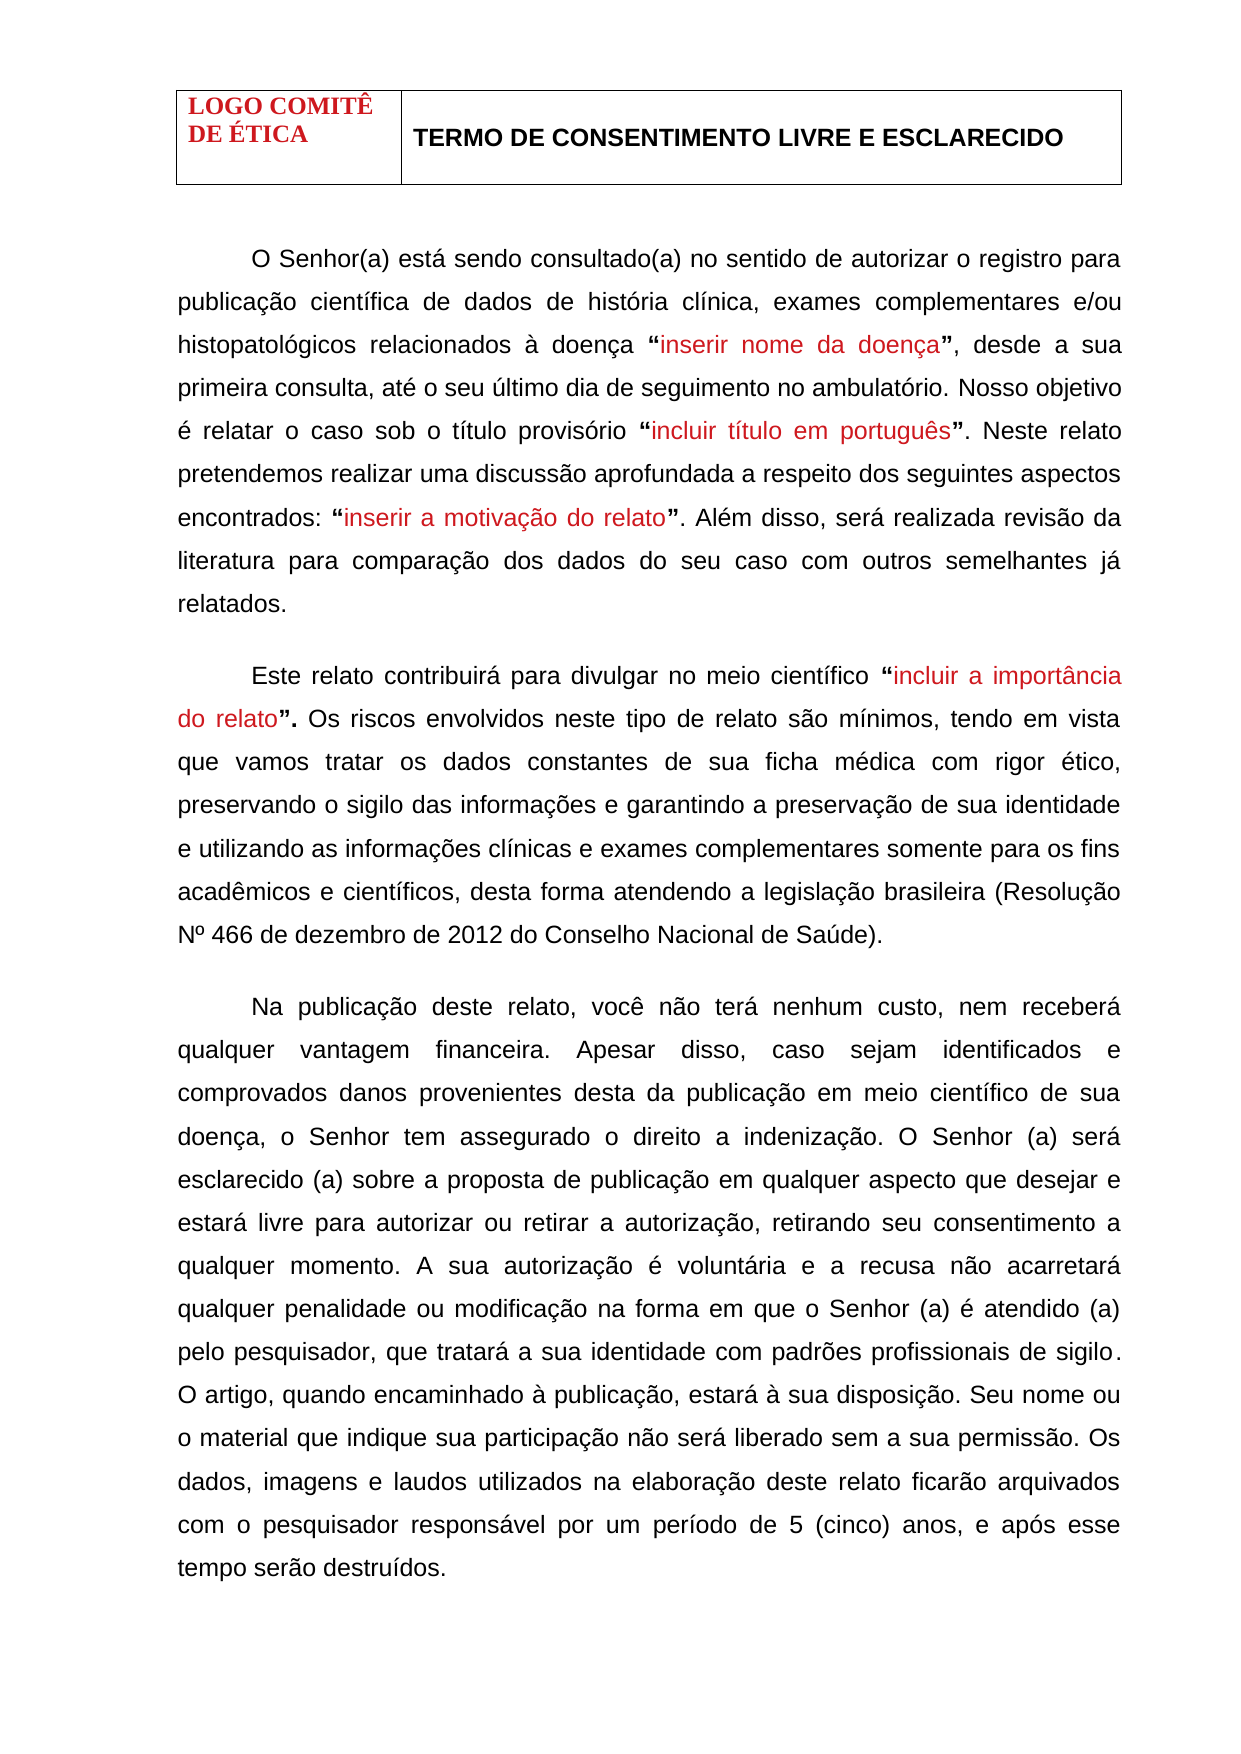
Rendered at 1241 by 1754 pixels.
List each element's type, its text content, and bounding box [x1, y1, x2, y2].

text O Senhor(a) está sendo consultado(a) no sentido de autorizar o registro para publicação científica de dados de história clínica, exames complementares e/ou histopatológicos relacionados à doença “inserir nome da doença”, desde a sua primeira consulta, até o seu último dia de seguimento no ambulatório. Nosso objetivo é relatar o caso sob o título provisório “incluir título em português”. Neste relato pretendemos realizar uma discussão aprofundada a respeito dos seguintes aspectos encontrados: “inserir a motivação do relato”. Além disso, será realizada revisão da literatura para comparação dos dados do seu caso com outros semelhantes já relatados. [177, 244, 1122, 617]
text Este relato contribuirá para divulgar no meio científico “incluir a importância do relato”. Os riscos envolvidos neste tipo de relato são mínimos, tendo em vista que vamos tratar os dados constantes de sua ficha médica com rigor ético, preservando o sigilo das informações e garantindo a preservação de sua identidade e utilizando as informações clínicas e exames complementares somente para os fins acadêmicos e científicos, desta forma atendendo a legislação brasileira (Resolução Nº 466 de dezembro de 2012 do Conselho Nacional de Saúde). [177, 661, 1122, 948]
text Na publicação deste relato, você não terá nenhum custo, nem receberá qualquer vantagem financeira. Apesar disso, caso sejam identificados e comprovados danos provenientes desta da publicação em meio científico de sua doença, o Senhor tem assegurado o direito a indenização. O Senhor (a) será esclarecido (a) sobre a proposta de publicação em qualquer aspecto que desejar e estará livre para autorizar ou retirar a autorização, retirando seu consentimento a qualquer momento. A sua autorização é voluntária e a recusa não acarretará qualquer penalidade ou modificação na forma em que o Senhor (a) é atendido (a) pelo pesquisador, que tratará a sua identidade com padrões profissionais de sigilo. O artigo, quando encaminhado à publicação, estará à sua disposição. Seu nome ou o material que indique sua participação não será liberado sem a sua permissão. Os dados, imagens e laudos utilizados na elaboração deste relato ficarão arquivados com o pesquisador responsável por um período de 5 (cinco) anos, e após esse tempo serão destruídos. [177, 992, 1122, 1581]
